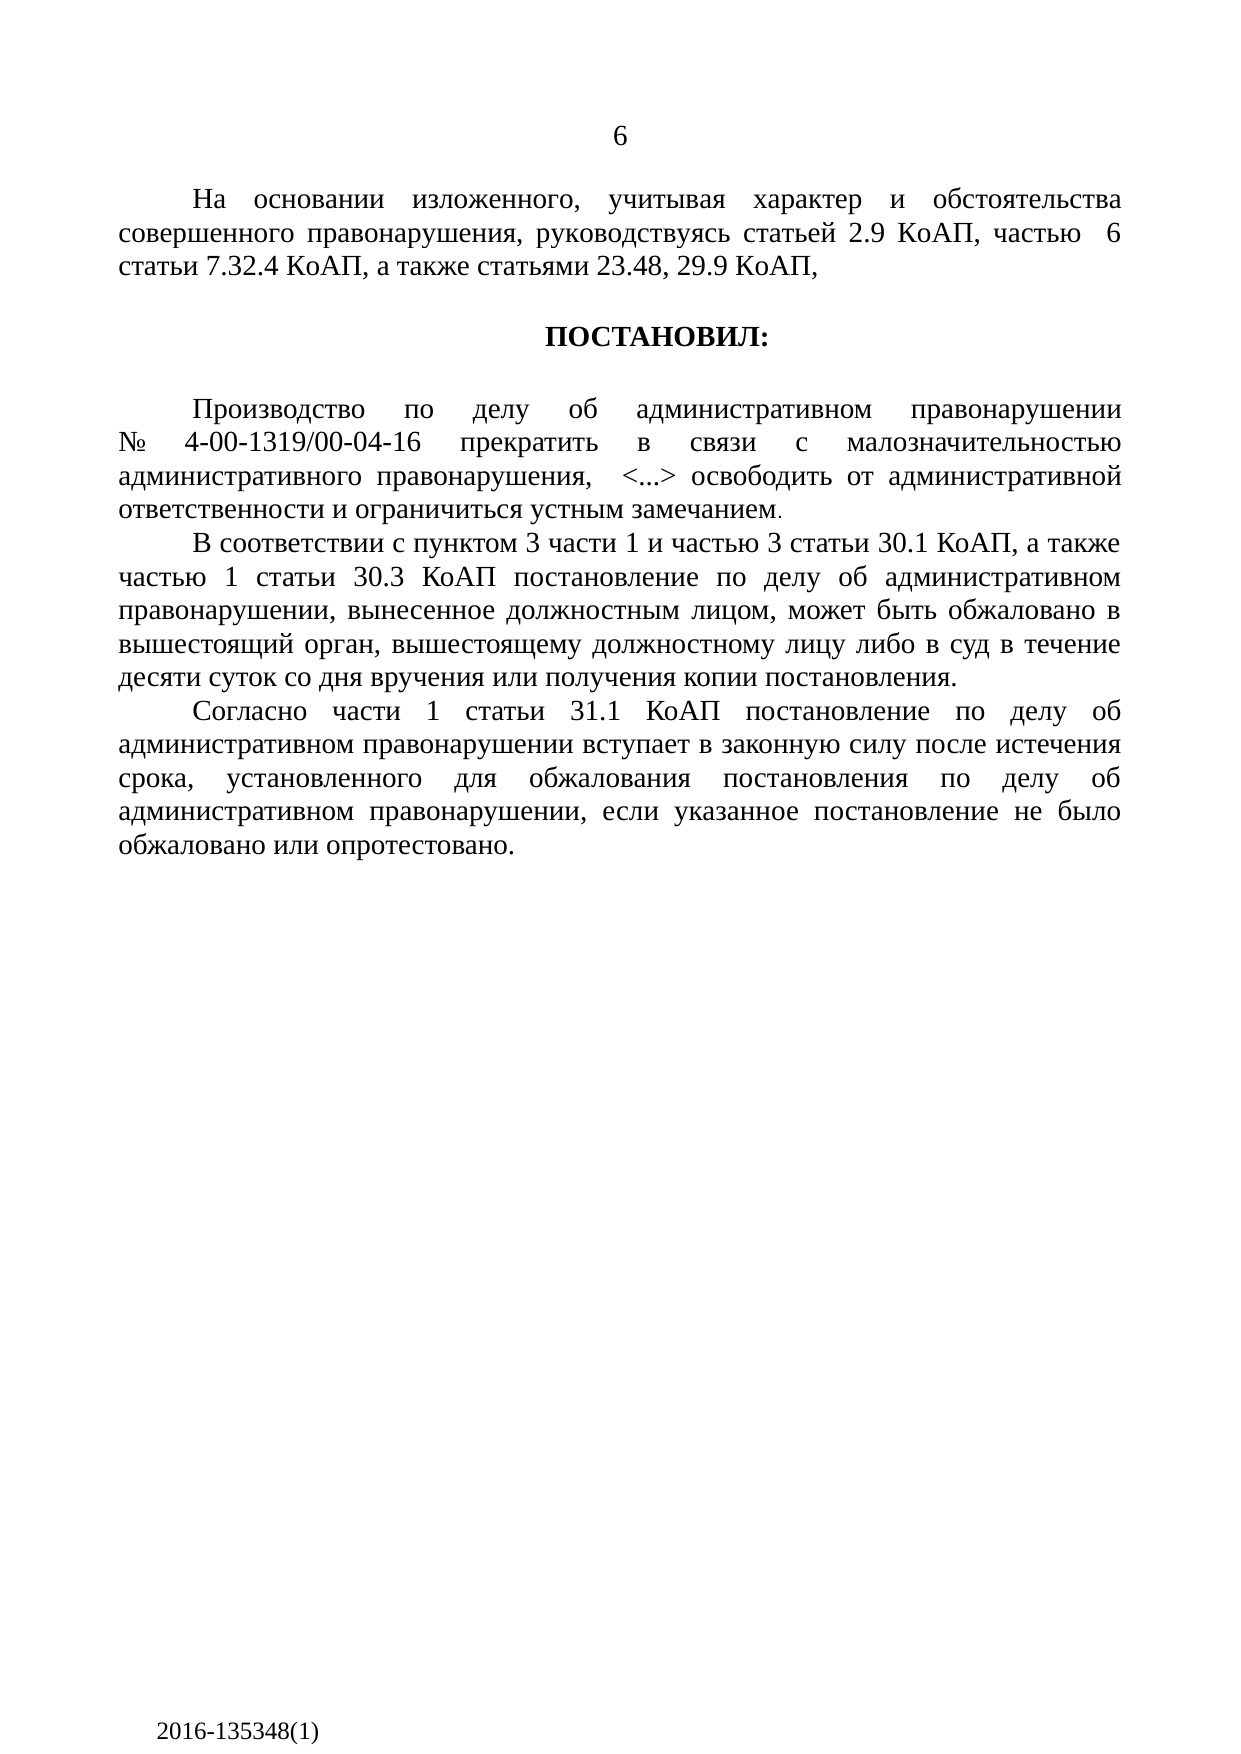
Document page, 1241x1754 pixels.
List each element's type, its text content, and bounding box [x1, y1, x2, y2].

text Согласно части 1 статьи 31.1 КоАП постановление по делу об административном правонарушении вступает в законную силу после истечения срока, установленного для обжалования постановления по делу об административном правонарушении, если указанное постановление не было обжаловано или опротестовано. [118, 693, 1122, 861]
text На основании изложенного, учитывая характер и обстоятельства совершенного правонарушения, руководствуясь статьей 2.9 КоАП, частью 6 статьи 7.32.4 КоАП, а также статьями 23.48, 29.9 КоАП, [118, 181, 1122, 282]
text В соответствии с пунктом 3 части 1 и частью 3 статьи 30.1 КоАП, а также частью 1 статьи 30.3 КоАП постановление по делу об административном правонарушении, вынесенное должностным лицом, может быть обжаловано в вышестоящий орган, вышестоящему должностному лицу либо в суд в течение десяти суток со дня вручения или получения копии постановления. [118, 525, 1122, 693]
text ПОСТАНОВИЛ: [118, 315, 1122, 353]
text Производство по делу об административном правонарушении № 4-00-1319/00-04-16 прекратить в связи с малозначительностью административного правонарушения, <...> освободить от административной ответственности и ограничиться устным замечанием. [118, 391, 1122, 525]
